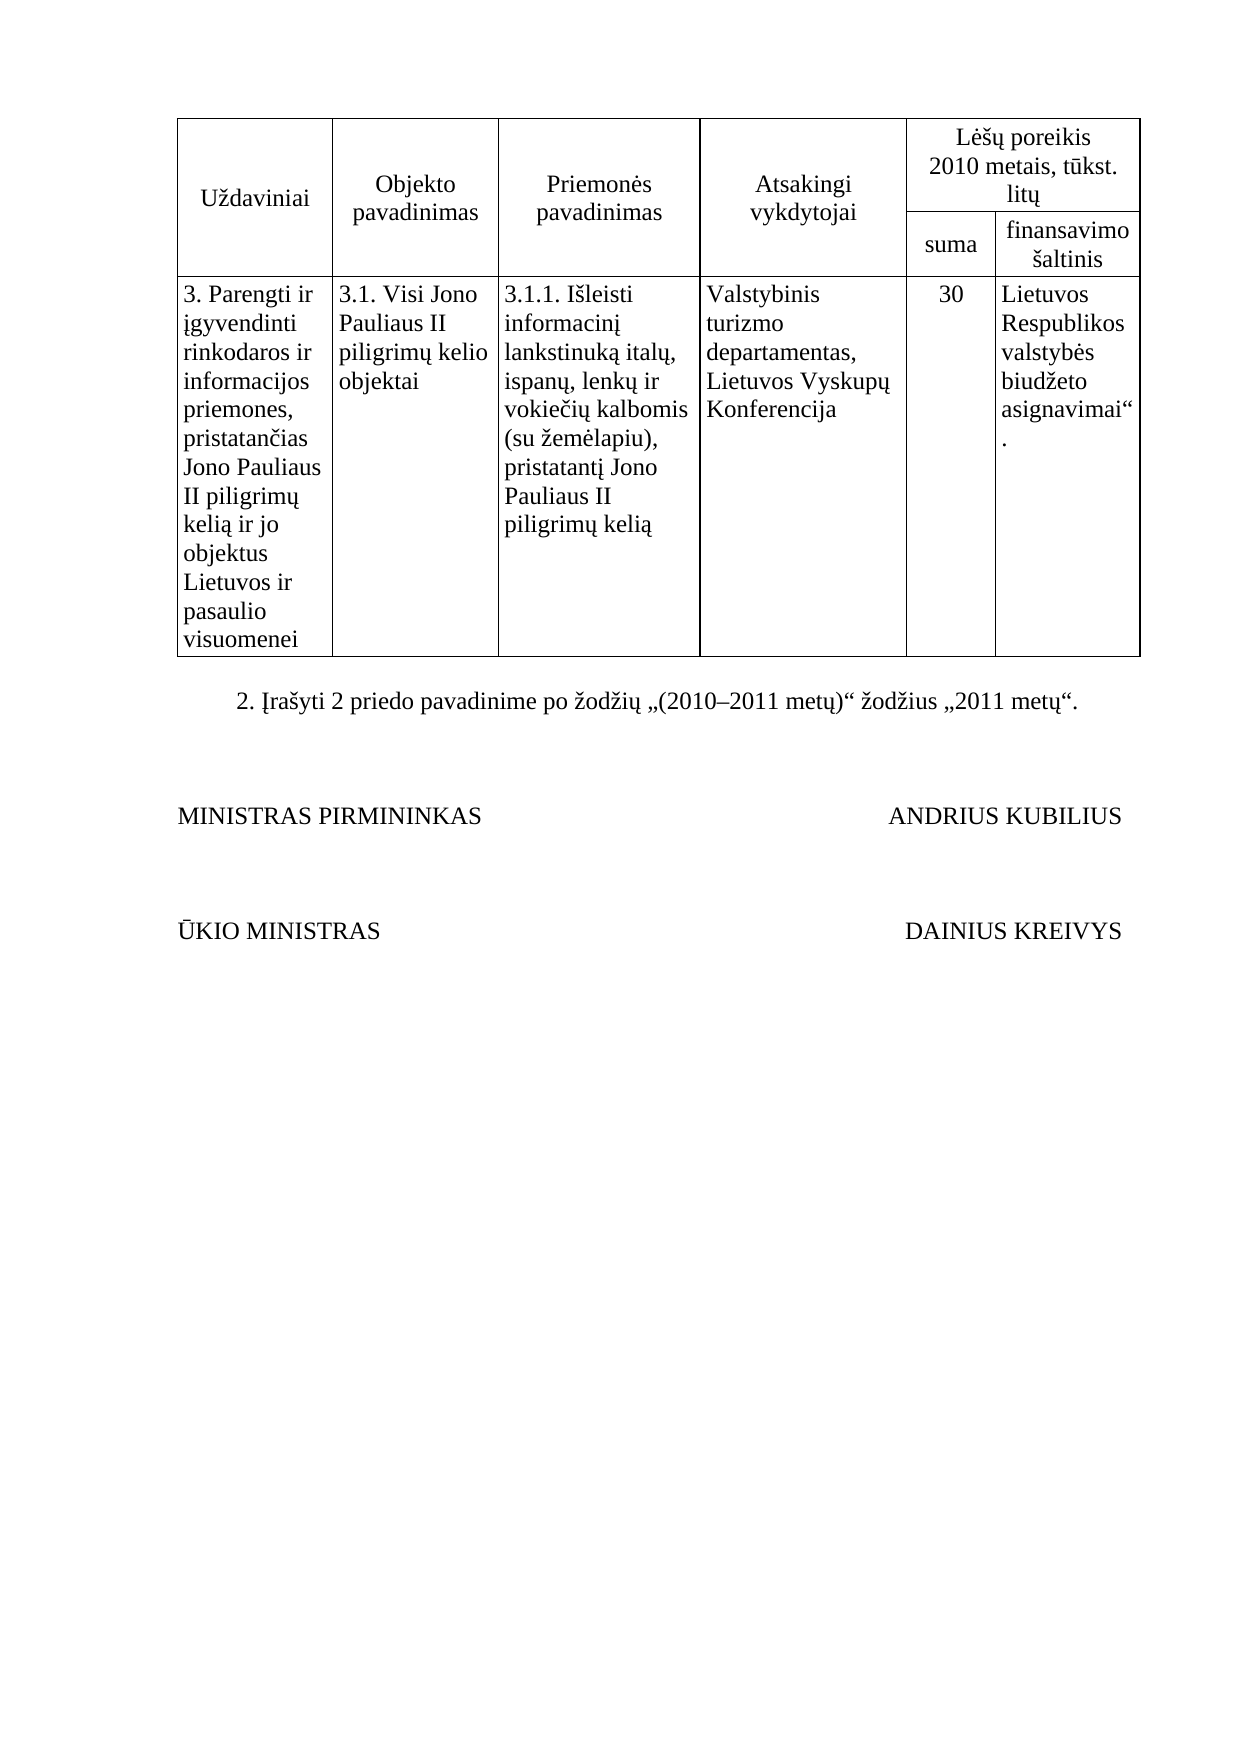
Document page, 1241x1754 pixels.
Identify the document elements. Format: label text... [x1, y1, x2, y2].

text ŪKIO MINISTRAS DAINIUS KREIVYS [177, 916, 1122, 945]
table_header Objekto pavadinimas [333, 119, 498, 276]
table_cell Valstybinis turizmo departamentas, Lietuvos Vyskupų Konferencija [701, 277, 906, 656]
table_cell suma [907, 212, 995, 276]
text 2. Įrašyti 2 priedo pavadinime po žodžių „(2010–2011 metų)“ žodžius „2011 metų“. [177, 686, 1122, 715]
table_cell finansavimo šaltinis [996, 212, 1139, 276]
table_cell 30 [907, 277, 995, 656]
text MINISTRAS PIRMININKAS ANDRIUS KUBILIUS [177, 801, 1122, 830]
table_header Atsakingi vykdytojai [701, 119, 906, 276]
table_header Lėšų poreikis 2010 metais, tūkst. litų [907, 119, 1139, 211]
table_cell 3.1. Visi Jono Pauliaus II piligrimų kelio objektai [333, 277, 498, 656]
table_header Uždaviniai [178, 119, 332, 276]
table_cell 3. Parengti ir įgyvendinti rinkodaros ir informacijos priemones, pristatančias Jono Pauliaus II piligrimų kelią ir jo objektus Lietuvos ir pasaulio visuomenei [178, 277, 332, 656]
table_cell Lietuvos Respublikos valstybės biudžeto asignavimai“. [996, 277, 1139, 656]
table_header Priemonės pavadinimas [499, 119, 699, 276]
table_cell 3.1.1. Išleisti informacinį lankstinuką italų, ispanų, lenkų ir vokiečių kalbomis (su žemėlapiu), pristatantį Jono Pauliaus II piligrimų kelią [499, 277, 699, 656]
